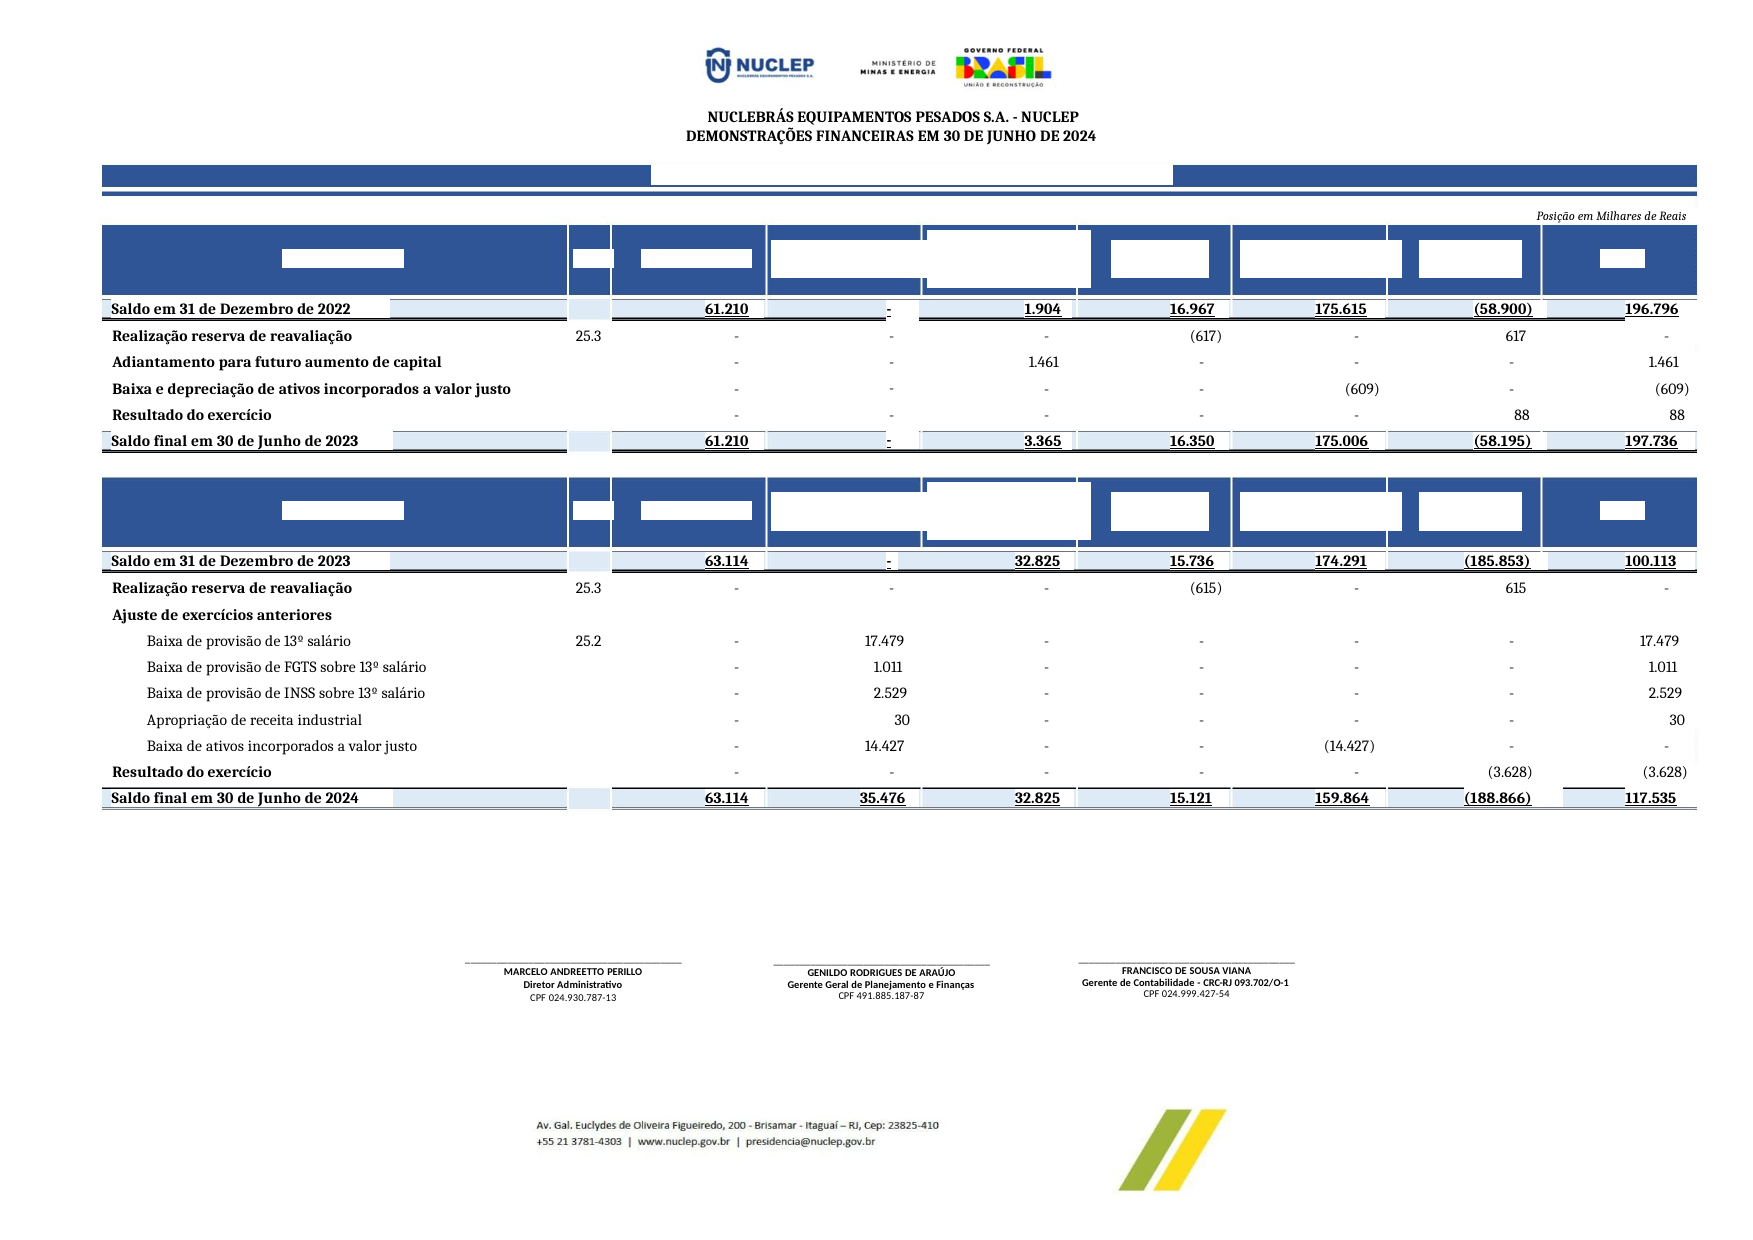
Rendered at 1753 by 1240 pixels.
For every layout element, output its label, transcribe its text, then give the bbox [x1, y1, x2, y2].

text Saldo em 31 de Dezembro de 2022 [111, 299, 390, 318]
text 196.796 [1625, 300, 1711, 318]
text (58.900) [1473, 300, 1547, 318]
text 63.114 [705, 789, 764, 807]
text Reserva de [1111, 492, 1209, 511]
text - [1509, 736, 1539, 755]
text patrimonial [1265, 260, 1402, 278]
text 32.825 [1015, 789, 1074, 807]
text Gerente Geral de Planejamento e Finanças [787, 979, 1014, 991]
text - [1199, 736, 1229, 755]
text 30 [1669, 710, 1712, 729]
text (185.853) [1464, 552, 1548, 570]
text anteriores [805, 260, 938, 278]
text patrimonial [1265, 512, 1402, 531]
text CPF 024.930.787-13 [530, 991, 641, 1004]
text - [1509, 353, 1539, 372]
text - [1354, 327, 1384, 345]
text Diretor Administrativo [523, 978, 706, 991]
text - [734, 710, 764, 729]
text 1.461 [1648, 353, 1718, 372]
text 3.365 [1024, 432, 1072, 450]
text Capital social [641, 249, 752, 268]
text (3.628) [1487, 763, 1563, 781]
text - [734, 631, 764, 650]
text 15.736 [1170, 552, 1229, 570]
text - [1044, 405, 1074, 424]
text (58.195) [1473, 432, 1547, 450]
text - [1664, 579, 1694, 598]
text Reserva de [1111, 240, 1209, 259]
text - [1044, 736, 1074, 755]
text - [734, 736, 764, 755]
text Nota [573, 249, 614, 268]
text - [886, 300, 919, 318]
text GENILDO RODRIGUES DE ARAÚJO [807, 967, 1014, 979]
text - [889, 352, 919, 371]
text anteriores [805, 512, 927, 531]
text 197.736 [1625, 432, 1695, 450]
text - [1199, 684, 1229, 703]
text 14.427 [865, 736, 937, 755]
text DEMONSTRAÇÃO DAS MUTAÇÕES DO PATRIMÔNIO LÍQUIDO [651, 164, 1173, 185]
text _ [465, 952, 470, 963]
text Realização reserva de reavaliação [112, 327, 386, 345]
text 2.529 [1648, 684, 1712, 703]
text - [1354, 405, 1408, 424]
text Baixa de provisão de FGTS sobre 13º salário [147, 658, 472, 676]
text - [1199, 379, 1229, 398]
text Adiantamento para [927, 482, 1091, 501]
text - [1354, 353, 1408, 372]
text (14.427) [1324, 736, 1408, 755]
text 61.210 [705, 300, 764, 318]
text - [734, 327, 764, 345]
text Saldo final em 30 de Junho de 2024 [111, 789, 393, 807]
text - [734, 405, 764, 424]
text ________________________________________ [470, 952, 706, 965]
text _________________________________________ [1078, 952, 1319, 965]
text (609) [1344, 379, 1408, 398]
text reavaliação [1111, 512, 1209, 531]
text 30 [894, 710, 937, 729]
text - [886, 431, 919, 449]
text - [1509, 379, 1557, 398]
text 35.476 [860, 789, 919, 807]
text Total [1600, 249, 1645, 268]
text - [734, 658, 764, 676]
text 61.210 [705, 432, 764, 450]
text - [1354, 763, 1408, 781]
text - [886, 552, 898, 570]
text Gerente de Contabilidade - CRC-RJ 093.702/O-1 [1082, 977, 1319, 989]
text 88 [1669, 405, 1718, 424]
text - [1199, 405, 1229, 424]
text 1.904 [1024, 300, 1072, 318]
text (3.628) [1642, 763, 1718, 781]
text futuro aumento de [938, 250, 1091, 268]
text 63.114 [705, 552, 764, 570]
text 615 [1506, 579, 1557, 598]
text 17.479 [865, 631, 937, 650]
text 1.011 [1648, 658, 1712, 676]
text - [1664, 326, 1711, 345]
text Saldo em 31 de Dezembro de 2023 [111, 552, 390, 570]
text - [1509, 658, 1539, 676]
text 175.006 [1315, 432, 1385, 450]
text - [734, 763, 764, 781]
text 16.350 [1170, 432, 1229, 450]
text 25.3 [576, 327, 630, 345]
text - [889, 763, 937, 781]
text 100.113 [1625, 552, 1695, 570]
text Ajuste de exercícios anteriores [112, 605, 390, 624]
text - [889, 326, 919, 345]
text - [734, 579, 764, 598]
text NUCLEBRÁS EQUIPAMENTOS PESADOS S.A. - NUCLEP [707, 107, 1138, 126]
text 1.461 [1028, 353, 1092, 372]
text MARCELO ANDREETTO PERILLO [504, 965, 706, 978]
text - [1199, 353, 1229, 372]
text - [1044, 379, 1074, 398]
text - [1199, 763, 1229, 781]
text - [889, 579, 919, 598]
text (188.866) [1464, 789, 1563, 807]
text futuro aumento de [930, 502, 1091, 521]
text 88 [1514, 405, 1557, 424]
text - [889, 379, 919, 397]
text - [889, 405, 919, 424]
text 1.011 [873, 658, 937, 676]
text acumulados [1419, 512, 1522, 531]
text - [1044, 763, 1074, 781]
text CPF 024.999.427-54 [1143, 989, 1319, 1000]
text Prejuízos [1429, 492, 1522, 511]
text Baixa e depreciação de ativos incorporados a valor justo [112, 379, 548, 398]
text Baixa de provisão de 13º salário [147, 631, 390, 650]
text - [1199, 631, 1229, 650]
text - [1664, 736, 1694, 755]
text Prejuízos [1429, 240, 1522, 259]
text Adiantamento para [927, 230, 1091, 249]
text Adiantamento para futuro aumento de capital [112, 353, 548, 372]
text Junho de 2024 [282, 501, 404, 520]
text Junho de 2023 [282, 249, 404, 268]
text 17.479 [1640, 631, 1712, 650]
text Ajuste de exercícios [771, 240, 938, 259]
text 32.825 [1015, 552, 1074, 570]
text capital [974, 522, 1091, 540]
text Total [1600, 501, 1645, 520]
text acumulados [1419, 260, 1522, 278]
text 25.3 [576, 579, 630, 598]
text reavaliação [1111, 260, 1209, 278]
text 175.615 [1315, 300, 1385, 318]
text - [1354, 631, 1384, 650]
text Ajuste de exercícios [771, 492, 927, 511]
text (617) [1189, 327, 1253, 345]
text Resultado do exercício [112, 763, 472, 781]
text DEMONSTRAÇÕES FINANCEIRAS EM 30 DE JUNHO DE 2024 [686, 127, 1138, 145]
text - [1199, 710, 1229, 729]
text Ajuste de avaliação [1240, 240, 1402, 259]
text Realização reserva de reavaliação [112, 579, 390, 598]
text - [1044, 684, 1074, 703]
text 159.864 [1315, 789, 1385, 807]
text Baixa de ativos incorporados a valor justo [147, 736, 472, 755]
text 25.2 [576, 631, 630, 650]
text - [1509, 684, 1539, 703]
text - [734, 353, 764, 372]
text Apropriação de receita industrial [147, 710, 472, 729]
text - [734, 379, 764, 398]
text Posição em Milhares de Reais [1536, 208, 1714, 223]
text 617 [1506, 327, 1557, 345]
text (609) [1654, 379, 1718, 398]
text Resultado do exercício [112, 405, 548, 424]
text 16.967 [1170, 300, 1229, 318]
text Nota [573, 501, 614, 520]
text - [1509, 710, 1539, 729]
text capital [974, 269, 1091, 288]
text - [1044, 658, 1074, 676]
text - [1044, 579, 1074, 598]
text Ajuste de avaliação [1240, 492, 1402, 511]
text - [1199, 658, 1229, 676]
text FRANCISCO DE SOUSA VIANA [1122, 965, 1319, 977]
text - [1509, 631, 1539, 650]
text _________________________________________ [773, 954, 1014, 967]
text - [1044, 631, 1074, 650]
text 174.291 [1315, 552, 1385, 570]
text - [734, 684, 764, 703]
text 15.121 [1170, 789, 1229, 807]
text - [1354, 658, 1384, 676]
text - [1354, 710, 1408, 729]
text - [1354, 579, 1384, 598]
text - [1354, 684, 1384, 703]
text - [1044, 327, 1074, 345]
text 117.535 [1625, 789, 1718, 807]
text CPF 491.885.187-87 [838, 991, 1014, 1002]
text - [1044, 710, 1074, 729]
text Saldo final em 30 de Junho de 2023 [111, 431, 393, 450]
text 2.529 [873, 684, 937, 703]
text Capital social [641, 501, 752, 520]
text (615) [1189, 579, 1253, 598]
text Baixa de provisão de INSS sobre 13º salário [147, 684, 472, 703]
